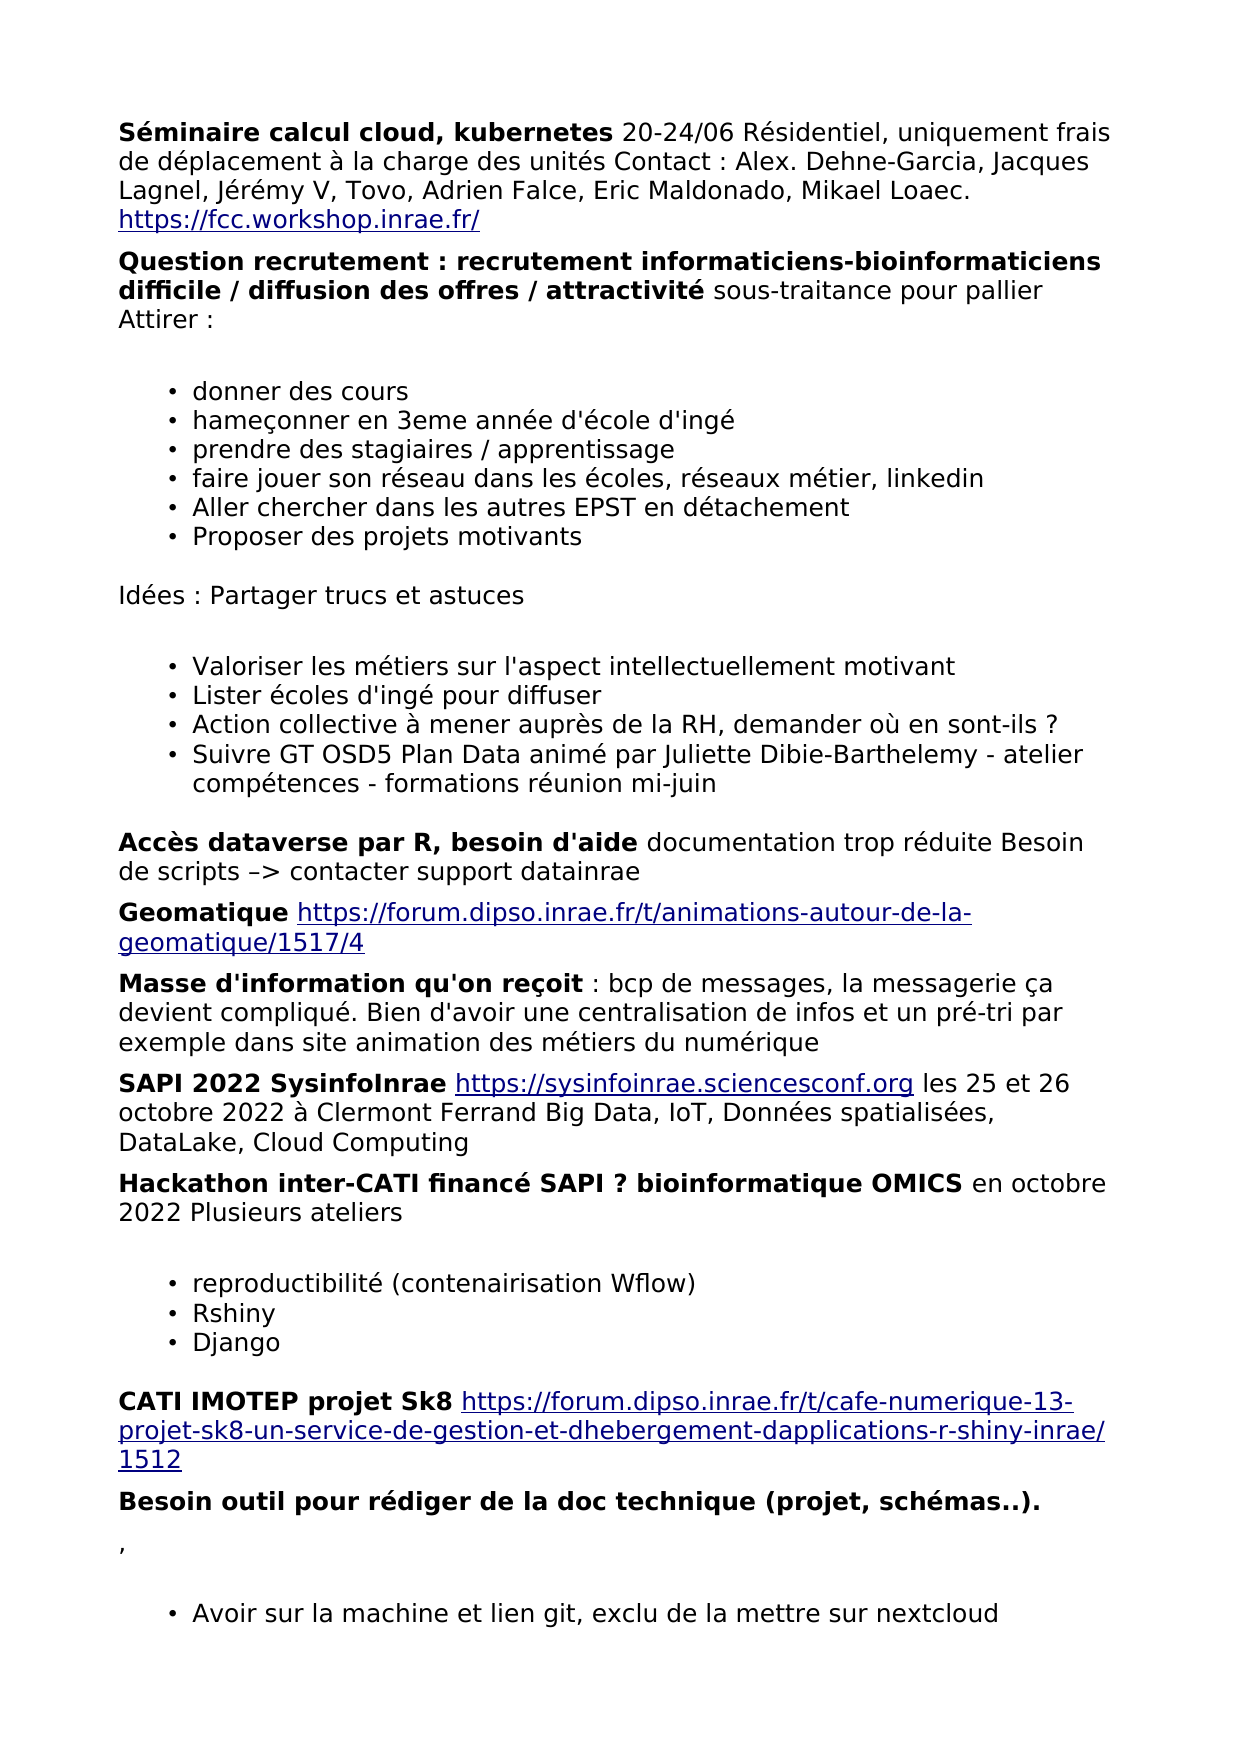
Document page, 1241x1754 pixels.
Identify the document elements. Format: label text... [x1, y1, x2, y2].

list Rshiny [177, 1299, 1122, 1328]
list faire jouer son réseau dans les écoles, réseaux métier, linkedin [177, 464, 1122, 493]
text Geomatique https://forum.dipso.inrae.fr/t/animations-autour-de-la-geomatique/1517/4 [118, 898, 1122, 957]
text Besoin outil pour rédiger de la doc technique (projet, schémas..). [118, 1487, 1122, 1516]
text Accès dataverse par R, besoin d'aide documentation trop réduite Besoin de scripts –> contacter support datainrae [118, 828, 1122, 886]
text Séminaire calcul cloud, kubernetes 20-24/06 Résidentiel, uniquement frais de déplacement à la charge des unités Contact : Alex. Dehne-Garcia, Jacques Lagnel, Jérémy V, Tovo, Adrien Falce, Eric Maldonado, Mikael Loaec. https://fcc.workshop.inrae.fr/ [118, 118, 1122, 235]
list Django [177, 1328, 1122, 1357]
list Avoir sur la machine et lien git, exclu de la mettre sur nextcloud [177, 1599, 1122, 1629]
text SAPI 2022 SysinfoInrae https://sysinfoinrae.sciencesconf.org les 25 et 26 octobre 2022 à Clermont Ferrand Big Data, IoT, Données spatialisées, DataLake, Cloud Computing [118, 1069, 1122, 1157]
list prendre des stagiaires / apprentissage [177, 435, 1122, 464]
list reproductibilité (contenairisation Wflow) [177, 1270, 1122, 1299]
list hameçonner en 3eme année d'école d'ingé [177, 406, 1122, 435]
list Action collective à mener auprès de la RH, demander où en sont-ils ? [177, 711, 1122, 740]
list Lister écoles d'ingé pour diffuser [177, 682, 1122, 711]
text Hackathon inter-CATI financé SAPI ? bioinformatique OMICS en octobre 2022 Plusieurs ateliers [118, 1169, 1122, 1228]
text Masse d'information qu'on reçoit : bcp de messages, la messagerie ça devient compliqué. Bien d'avoir une centralisation de infos et un pré-tri par exemple dans site animation des métiers du numérique [118, 969, 1122, 1057]
list donner des cours [177, 377, 1122, 406]
list Aller chercher dans les autres EPST en détachement [177, 493, 1122, 523]
text CATI IMOTEP projet Sk8 https://forum.dipso.inrae.fr/t/cafe-numerique-13-projet-sk8-un-service-de-gestion-et-dhebergement-dapplications-r-shiny-inrae/1512 [118, 1387, 1122, 1474]
list Suivre GT OSD5 Plan Data animé par Juliette Dibie-Barthelemy - atelier compétences - formations réunion mi-juin [177, 740, 1122, 798]
text Idées : Partager trucs et astuces [118, 581, 1122, 610]
text Question recrutement : recrutement informaticiens-bioinformaticiens difficile / diffusion des offres / attractivité sous-traitance pour pallier Attirer : [118, 247, 1122, 335]
text , [118, 1528, 1122, 1557]
list Valoriser les métiers sur l'aspect intellectuellement motivant [177, 652, 1122, 682]
list Proposer des projets motivants [177, 523, 1122, 552]
